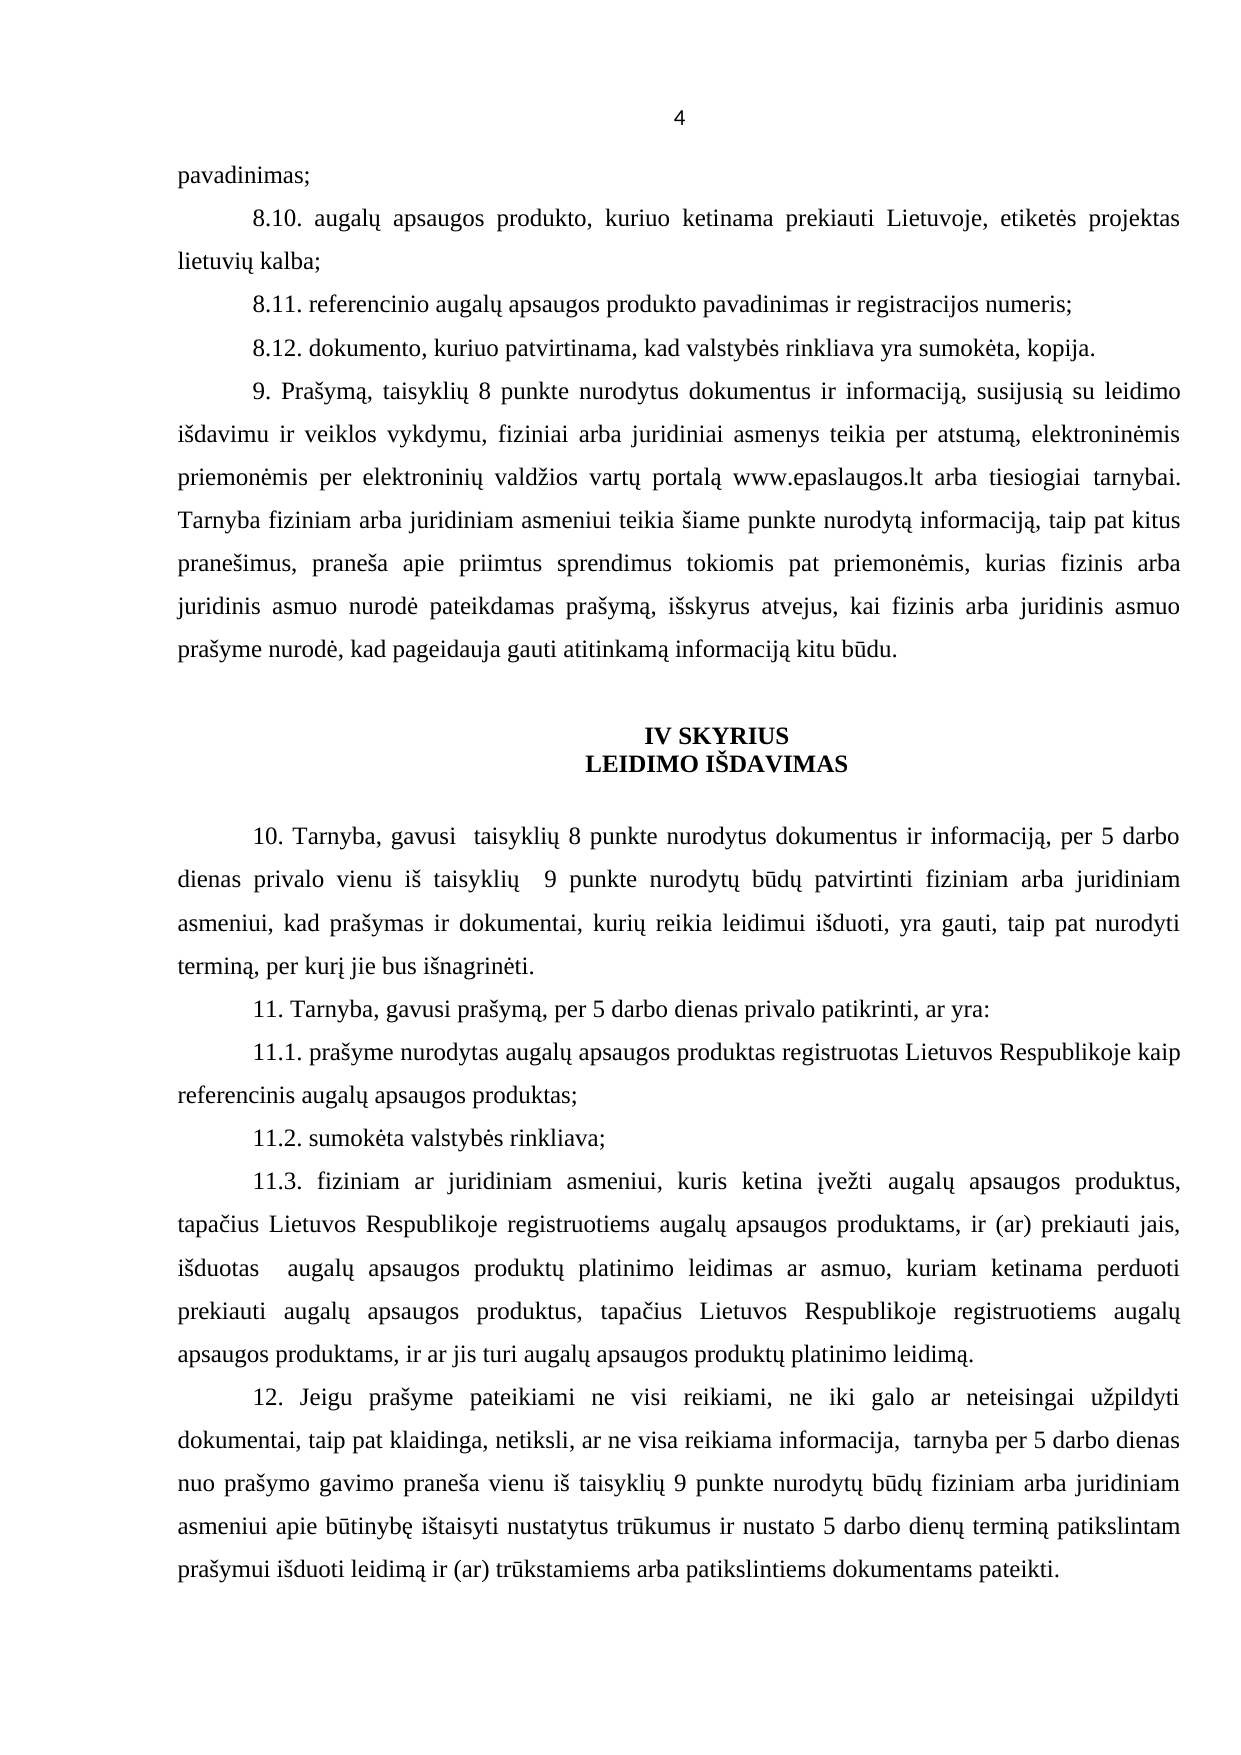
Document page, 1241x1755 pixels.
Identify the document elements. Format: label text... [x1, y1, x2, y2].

text 11.2. sumokėta valstybės rinkliava; [177, 1123, 1181, 1152]
text 8.10. augalų apsaugos produkto, kuriuo ketinama prekiauti Lietuvoje, etiketės projektas lietuvių kalba; [177, 203, 1181, 275]
text 11. Tarnyba, gavusi prašymą, per 5 darbo dienas privalo patikrinti, ar yra: [177, 994, 1181, 1023]
text pavadinimas; [177, 160, 1181, 189]
text 11.3. fiziniam ar juridiniam asmeniui, kuris ketina įvežti augalų apsaugos produktus, tapačius Lietuvos Respublikoje registruotiems augalų apsaugos produktams, ir (ar) prekiauti jais, išduotas augalų apsaugos produktų platinimo leidimas ar asmuo, kuriam ketinama perduoti prekiauti augalų apsaugos produktus, tapačius Lietuvos Respublikoje registruotiems augalų apsaugos produktams, ir ar jis turi augalų apsaugos produktų platinimo leidimą. [177, 1166, 1181, 1368]
text 11.1. prašyme nurodytas augalų apsaugos produktas registruotas Lietuvos Respublikoje kaip referencinis augalų apsaugos produktas; [177, 1037, 1181, 1109]
text 8.12. dokumento, kuriuo patvirtinama, kad valstybės rinkliava yra sumokėta, kopija. [177, 333, 1181, 361]
text LEIDIMO IŠDAVIMAS [177, 749, 1181, 778]
text 9. Prašymą, taisyklių 8 punkte nurodytus dokumentus ir informaciją, susijusią su leidimo išdavimu ir veiklos vykdymu, fiziniai arba juridiniai asmenys teikia per atstumą, elektroninėmis priemonėmis per elektroninių valdžios vartų portalą www.epaslaugos.lt arba tiesiogiai tarnybai. Tarnyba fiziniam arba juridiniam asmeniui teikia šiame punkte nurodytą informaciją, taip pat kitus pranešimus, praneša apie priimtus sprendimus tokiomis pat priemonėmis, kurias fizinis arba juridinis asmuo nurodė pateikdamas prašymą, išskyrus atvejus, kai fizinis arba juridinis asmuo prašyme nurodė, kad pageidauja gauti atitinkamą informaciją kitu būdu. [177, 376, 1181, 663]
text 8.11. referencinio augalų apsaugos produkto pavadinimas ir registracijos numeris; [177, 289, 1181, 318]
text 10. Tarnyba, gavusi taisyklių 8 punkte nurodytus dokumentus ir informaciją, per 5 darbo dienas privalo vienu iš taisyklių 9 punkte nurodytų būdų patvirtinti fiziniam arba juridiniam asmeniui, kad prašymas ir dokumentai, kurių reikia leidimui išduoti, yra gauti, taip pat nurodyti terminą, per kurį jie bus išnagrinėti. [177, 821, 1181, 979]
text IV SKYRIUS [177, 721, 1181, 749]
text 12. Jeigu prašyme pateikiami ne visi reikiami, ne iki galo ar neteisingai užpildyti dokumentai, taip pat klaidinga, netiksli, ar ne visa reikiama informacija, tarnyba per 5 darbo dienas nuo prašymo gavimo praneša vienu iš taisyklių 9 punkte nurodytų būdų fiziniam arba juridiniam asmeniui apie būtinybę ištaisyti nustatytus trūkumus ir nustato 5 darbo dienų terminą patikslintam prašymui išduoti leidimą ir (ar) trūkstamiems arba patikslintiems dokumentams pateikti. [177, 1382, 1181, 1583]
